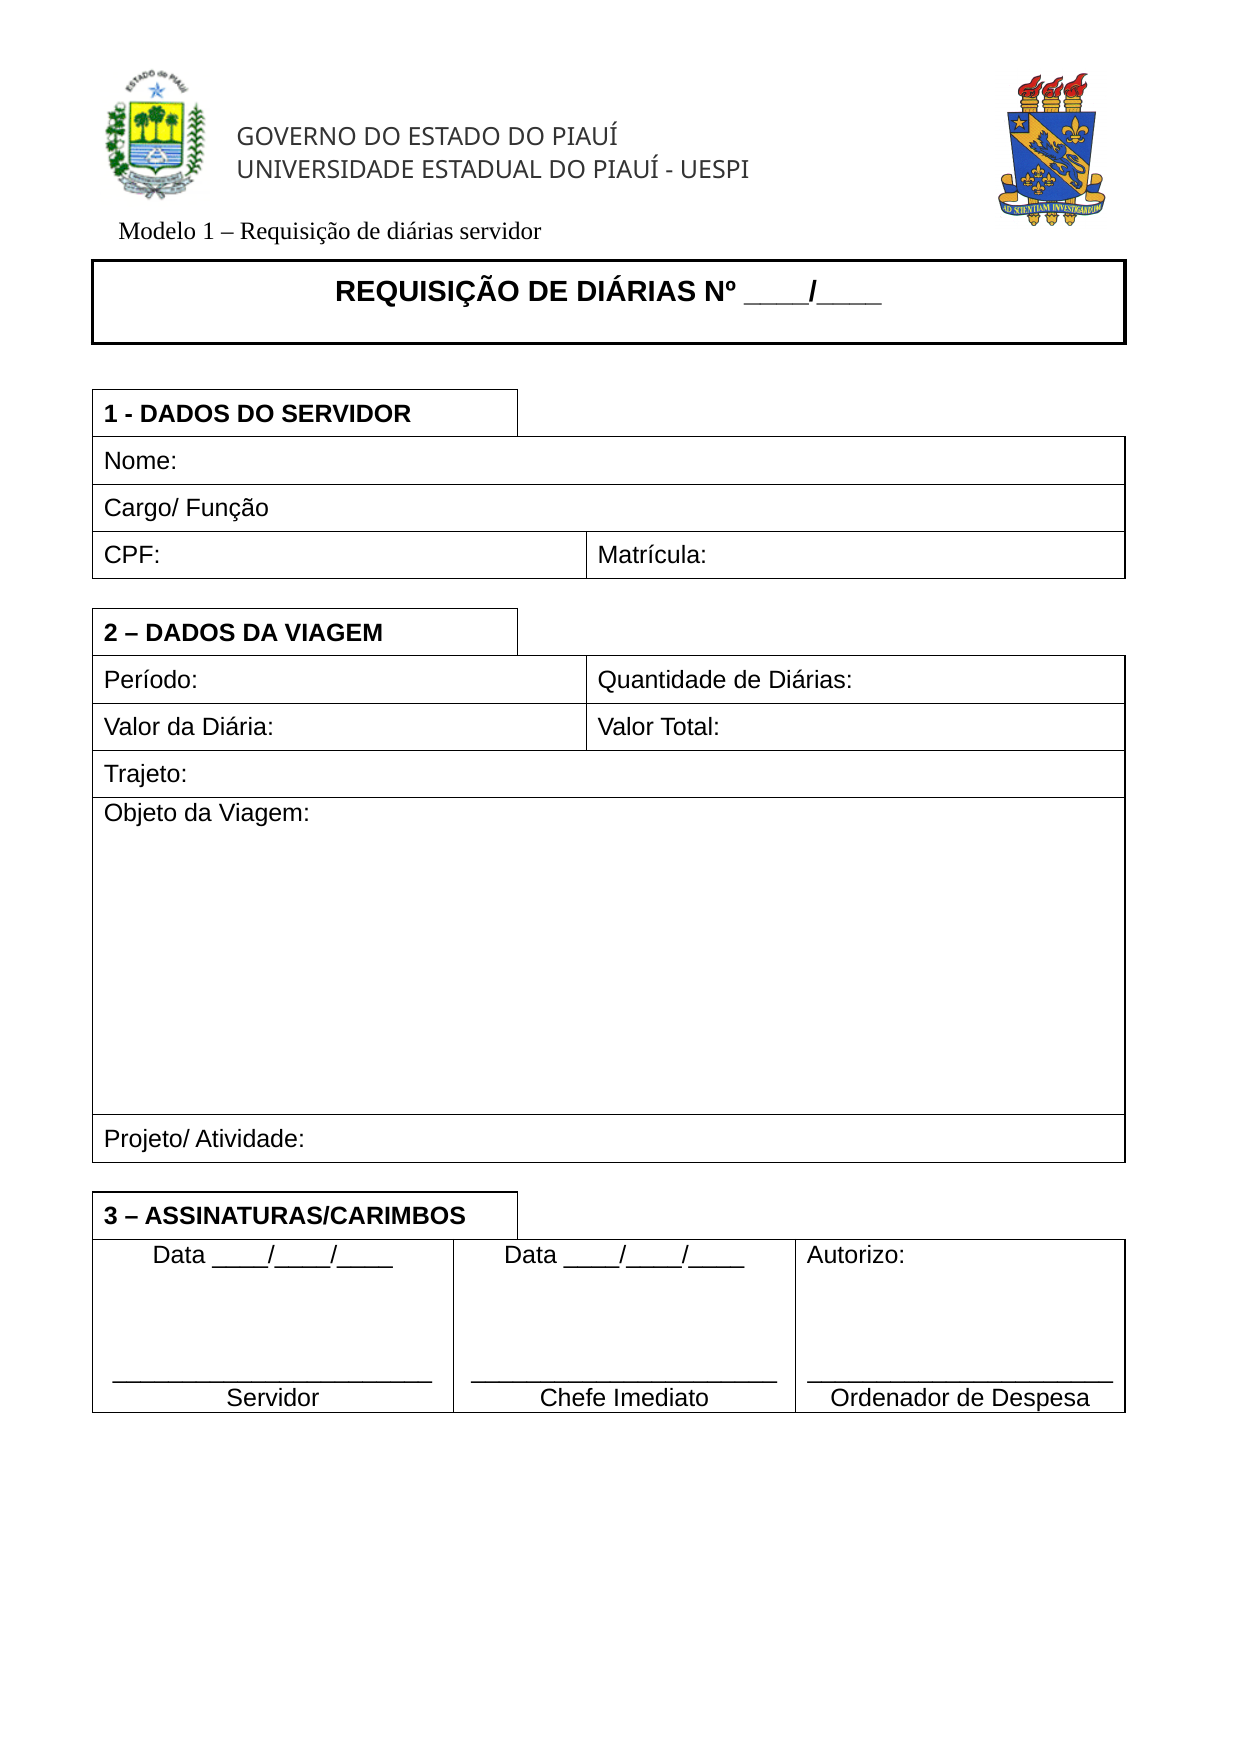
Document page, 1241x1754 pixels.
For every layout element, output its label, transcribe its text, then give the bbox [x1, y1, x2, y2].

table_cell Autorizo: ______________________ Ordenador de Despesa [796, 1240, 1124, 1412]
table_cell 3 – ASSINATURAS/CARIMBOS [93, 1193, 517, 1239]
table_cell Valor Total: [587, 704, 1124, 750]
table_header REQUISIÇÃO DE DIÁRIAS Nº ____/____ [94, 262, 1123, 342]
table_cell [518, 608, 1125, 655]
table_cell Cargo/ Função [93, 485, 1124, 531]
table_cell CPF: [93, 532, 586, 578]
table_cell Data ____/____/____ _______________________ Servidor [93, 1240, 453, 1412]
table_cell Período: [93, 656, 586, 702]
table_cell Objeto da Viagem: [93, 798, 1124, 1114]
table_cell Trajeto: [93, 751, 1124, 797]
table_cell [92, 345, 1125, 389]
table_cell [92, 1163, 1125, 1191]
table_cell Nome: [93, 437, 1124, 483]
table_cell [92, 579, 1125, 608]
table_cell Matrícula: [587, 532, 1124, 578]
text Modelo 1 – Requisição de diárias servidor [118, 216, 1122, 244]
table_cell 1 - DADOS DO SERVIDOR [93, 390, 517, 436]
table_cell Valor da Diária: [93, 704, 586, 750]
table_cell Projeto/ Atividade: [93, 1115, 1124, 1162]
picture [995, 68, 1108, 229]
table_cell Quantidade de Diárias: [587, 656, 1124, 702]
picture [100, 64, 211, 207]
table_cell Data ____/____/____ ______________________ Chefe Imediato [454, 1240, 795, 1412]
table_cell 2 – DADOS DA VIAGEM [93, 609, 517, 655]
table_cell [518, 1191, 1125, 1239]
table_cell [518, 389, 1125, 436]
